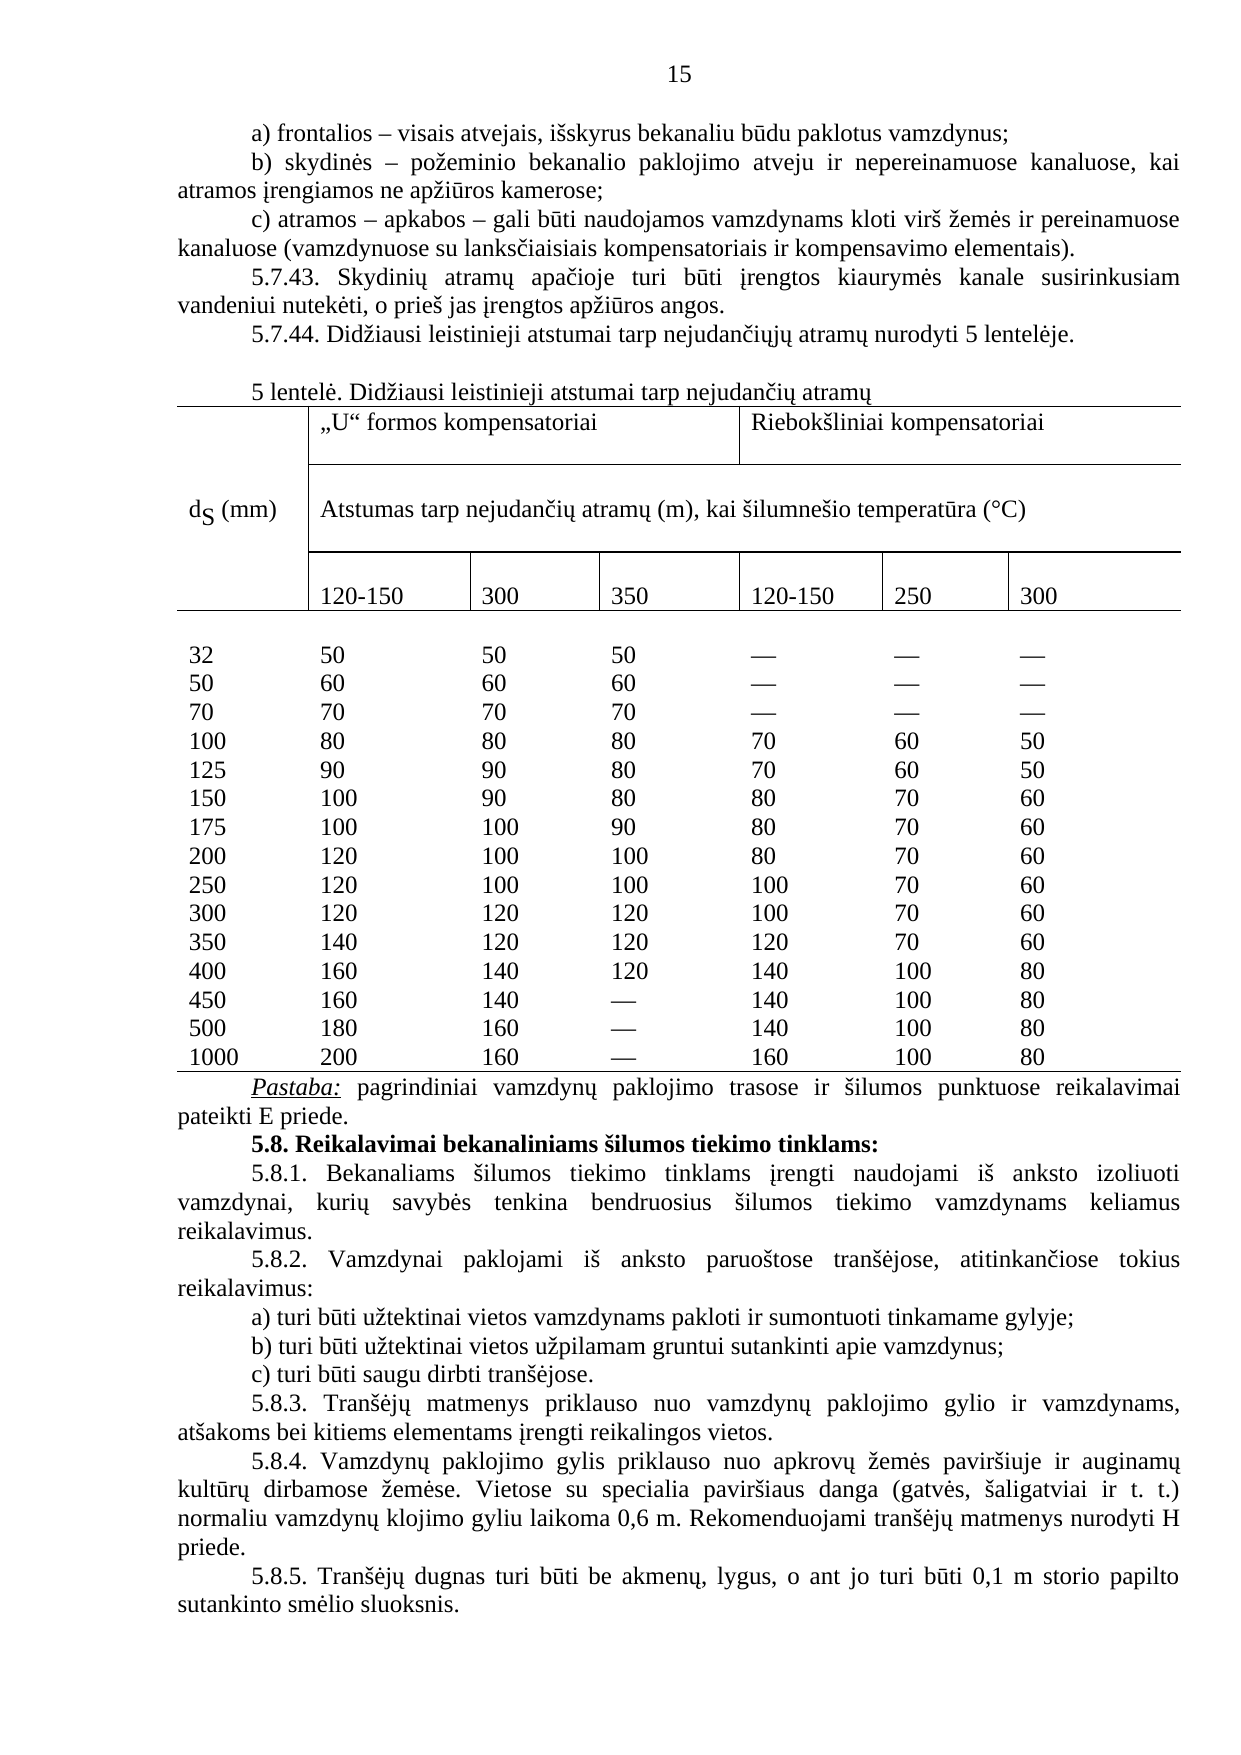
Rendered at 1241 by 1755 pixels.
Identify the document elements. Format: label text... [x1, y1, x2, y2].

table_cell 120-150 [309, 581, 470, 610]
table_cell 100 [740, 870, 883, 898]
text 5.7.43. Skydinių atramų apačioje turi būti įrengtos kiaurymės kanale susirinkusiam vandeniui nutekėti, o prieš jas įrengtos apžiūros angos. [177, 262, 1181, 319]
table_cell [470, 465, 599, 494]
table_cell — [883, 640, 1009, 668]
table_cell — [883, 669, 1009, 697]
table_cell 120 [309, 870, 470, 898]
text 5.8.3. Tranšėjų matmenys priklauso nuo vamzdynų paklojimo gylio ir vamzdynams, atšakoms bei kitiems elementams įrengti reikalingos vietos. [177, 1388, 1181, 1446]
table_cell 60 [1009, 927, 1181, 956]
text a) turi būti užtektinai vietos vamzdynams pakloti ir sumontuoti tinkamame gylyje; [177, 1302, 1181, 1331]
table_cell [1009, 465, 1181, 494]
table_cell 100 [740, 899, 883, 927]
table_cell 140 [740, 956, 883, 985]
table_cell [740, 611, 883, 640]
table_cell 250 [883, 581, 1008, 610]
table_cell 80 [470, 726, 599, 755]
table_cell 80 [600, 755, 739, 783]
table_cell [600, 465, 739, 494]
table_cell 300 [177, 899, 309, 927]
table_cell 120 [600, 956, 739, 985]
table_cell 60 [1009, 784, 1181, 812]
text c) atramos – apkabos – gali būti naudojamos vamzdynams kloti virš žemės ir pereinamuose kanaluose (vamzdynuose su lanksčiaisiais kompensatoriais ir kompensavimo elementais). [177, 204, 1181, 262]
table_cell 120-150 [740, 581, 882, 610]
table_cell 80 [740, 784, 883, 812]
table_header Riebokšliniai kompensatoriai [740, 407, 1181, 464]
table_cell 300 [471, 581, 599, 610]
table_cell [177, 464, 308, 494]
table_cell 70 [177, 697, 309, 726]
text 5 lentelė. Didžiausi leistinieji atstumai tarp nejudančių atramų [177, 377, 1181, 406]
table_cell [471, 553, 599, 581]
table_cell [1009, 553, 1181, 581]
table_cell 120 [309, 841, 470, 870]
table_cell 80 [1009, 1014, 1181, 1042]
table_cell 80 [740, 812, 883, 841]
table_cell — [1009, 669, 1181, 697]
table_cell 60 [309, 669, 470, 697]
table_cell — [883, 697, 1009, 726]
table_cell 100 [470, 812, 599, 841]
table_cell 100 [883, 956, 1009, 985]
table_cell [177, 611, 309, 640]
table_cell 120 [600, 927, 739, 956]
table_cell 300 [1009, 581, 1181, 610]
text Pastaba: pagrindiniai vamzdynų paklojimo trasose ir šilumos punktuose reikalavimai pateikti E priede. [177, 1072, 1181, 1129]
table_cell 60 [883, 755, 1009, 783]
table_cell 140 [740, 1014, 883, 1042]
table_cell [883, 465, 1009, 494]
table_cell 100 [470, 870, 599, 898]
table_cell 120 [600, 899, 739, 927]
table_cell [740, 553, 882, 581]
text c) turi būti saugu dirbti tranšėjose. [177, 1359, 1181, 1388]
table_cell [177, 551, 308, 581]
table_cell 120 [470, 927, 599, 956]
table_cell 32 [177, 640, 309, 668]
text a) frontalios – visais atvejais, išskyrus bekanaliu būdu paklotus vamzdynus; [177, 118, 1181, 147]
table_cell 90 [600, 812, 739, 841]
text 5.7.44. Didžiausi leistinieji atstumai tarp nejudančiųjų atramų nurodyti 5 lentelėje. [177, 319, 1181, 348]
table_cell 160 [740, 1042, 883, 1071]
table_cell Atstumas tarp nejudančių atramų (m), kai šilumnešio temperatūra (°C) [309, 494, 1181, 551]
table_cell — [600, 1014, 739, 1042]
table_cell [883, 553, 1008, 581]
table_cell 60 [470, 669, 599, 697]
table_cell 175 [177, 812, 309, 841]
table_cell 150 [177, 784, 309, 812]
table_cell [309, 553, 470, 581]
table_cell 140 [309, 927, 470, 956]
table_cell 60 [600, 669, 739, 697]
table_cell 450 [177, 985, 309, 1013]
table_cell [740, 465, 883, 494]
table_cell 400 [177, 956, 309, 985]
table_cell 70 [883, 784, 1009, 812]
table_cell — [1009, 697, 1181, 726]
table_cell 140 [740, 985, 883, 1013]
table_cell 80 [309, 726, 470, 755]
table_cell 160 [470, 1014, 599, 1042]
table_cell 100 [883, 1042, 1009, 1071]
table_cell 50 [1009, 726, 1181, 755]
table_cell 100 [309, 784, 470, 812]
table_cell [470, 611, 599, 640]
table_cell 50 [470, 640, 599, 668]
text 5.8.1. Bekanaliams šilumos tiekimo tinklams įrengti naudojami iš anksto izoliuoti vamzdynai, kurių savybės tenkina bendruosius šilumos tiekimo vamzdynams keliamus reikalavimus. [177, 1158, 1181, 1244]
table_cell 80 [600, 726, 739, 755]
table_cell 350 [177, 927, 309, 956]
table_cell 90 [309, 755, 470, 783]
table_cell — [740, 640, 883, 668]
table_cell 90 [470, 755, 599, 783]
table_cell dS (mm) [177, 494, 308, 551]
table_cell — [600, 1042, 739, 1071]
table_cell 70 [309, 697, 470, 726]
table_cell 100 [470, 841, 599, 870]
table_cell 100 [600, 870, 739, 898]
table_cell 70 [883, 870, 1009, 898]
table_cell 200 [309, 1042, 470, 1071]
text 5.8.4. Vamzdynų paklojimo gylis priklauso nuo apkrovų žemės paviršiuje ir auginamų kultūrų dirbamose žemėse. Vietose su specialia paviršiaus danga (gatvės, šaligatviai ir t. t.) normaliu vamzdynų klojimo gyliu laikoma 0,6 m. Rekomenduojami tranšėjų matmenys nurodyti H priede. [177, 1446, 1181, 1561]
table_cell [600, 553, 739, 581]
table_cell 70 [740, 755, 883, 783]
table_header [177, 407, 308, 464]
text 5.8.5. Tranšėjų dugnas turi būti be akmenų, lygus, o ant jo turi būti 0,1 m storio papilto sutankinto smėlio sluoksnis. [177, 1561, 1181, 1618]
table_cell [883, 611, 1009, 640]
table_cell 80 [1009, 985, 1181, 1013]
table_cell 70 [740, 726, 883, 755]
table_cell 350 [600, 581, 739, 610]
table_cell 50 [309, 640, 470, 668]
text 5.8.2. Vamzdynai paklojami iš anksto paruoštose tranšėjose, atitinkančiose tokius reikalavimus: [177, 1244, 1181, 1302]
table_cell 60 [1009, 870, 1181, 898]
table_cell 80 [1009, 956, 1181, 985]
table_cell [1009, 611, 1181, 640]
table_cell 50 [177, 669, 309, 697]
table_cell 60 [1009, 899, 1181, 927]
text b) turi būti užtektinai vietos užpilamam gruntui sutankinti apie vamzdynus; [177, 1331, 1181, 1359]
table_cell 70 [883, 899, 1009, 927]
table_cell [600, 611, 739, 640]
table_cell — [600, 985, 739, 1013]
table_cell 70 [883, 841, 1009, 870]
table_cell [177, 581, 308, 610]
table_cell 100 [177, 726, 309, 755]
table_cell 120 [740, 927, 883, 956]
table_cell 1000 [177, 1042, 309, 1071]
table_cell — [1009, 640, 1181, 668]
table_cell 60 [1009, 841, 1181, 870]
table_cell 180 [309, 1014, 470, 1042]
table_cell 60 [1009, 812, 1181, 841]
table_cell 120 [309, 899, 470, 927]
text 5.8. Reikalavimai bekanaliniams šilumos tiekimo tinklams: [177, 1129, 1181, 1158]
table_cell 100 [883, 985, 1009, 1013]
text b) skydinės – požeminio bekanalio paklojimo atveju ir nepereinamuose kanaluose, kai atramos įrengiamos ne apžiūros kamerose; [177, 147, 1181, 204]
table_cell 90 [470, 784, 599, 812]
table_cell 125 [177, 755, 309, 783]
table_cell 500 [177, 1014, 309, 1042]
table_cell 200 [177, 841, 309, 870]
table_cell 70 [470, 697, 599, 726]
table_cell 250 [177, 870, 309, 898]
table_cell 120 [470, 899, 599, 927]
table_cell 70 [883, 927, 1009, 956]
table_cell 160 [309, 956, 470, 985]
table_cell 100 [309, 812, 470, 841]
table_cell 50 [1009, 755, 1181, 783]
table_cell 160 [309, 985, 470, 1013]
table_cell — [740, 669, 883, 697]
table_cell — [740, 697, 883, 726]
table_cell [309, 611, 470, 640]
table_cell 100 [883, 1014, 1009, 1042]
table_cell [309, 465, 470, 494]
table_cell 140 [470, 985, 599, 1013]
table_cell 80 [740, 841, 883, 870]
table_cell 70 [883, 812, 1009, 841]
table_cell 160 [470, 1042, 599, 1071]
table_cell 70 [600, 697, 739, 726]
table_cell 80 [600, 784, 739, 812]
table_cell 80 [1009, 1042, 1181, 1071]
table_cell 100 [600, 841, 739, 870]
table_cell 140 [470, 956, 599, 985]
table_cell 60 [883, 726, 1009, 755]
table_header „U“ formos kompensatoriai [309, 407, 739, 464]
table_cell 50 [600, 640, 739, 668]
